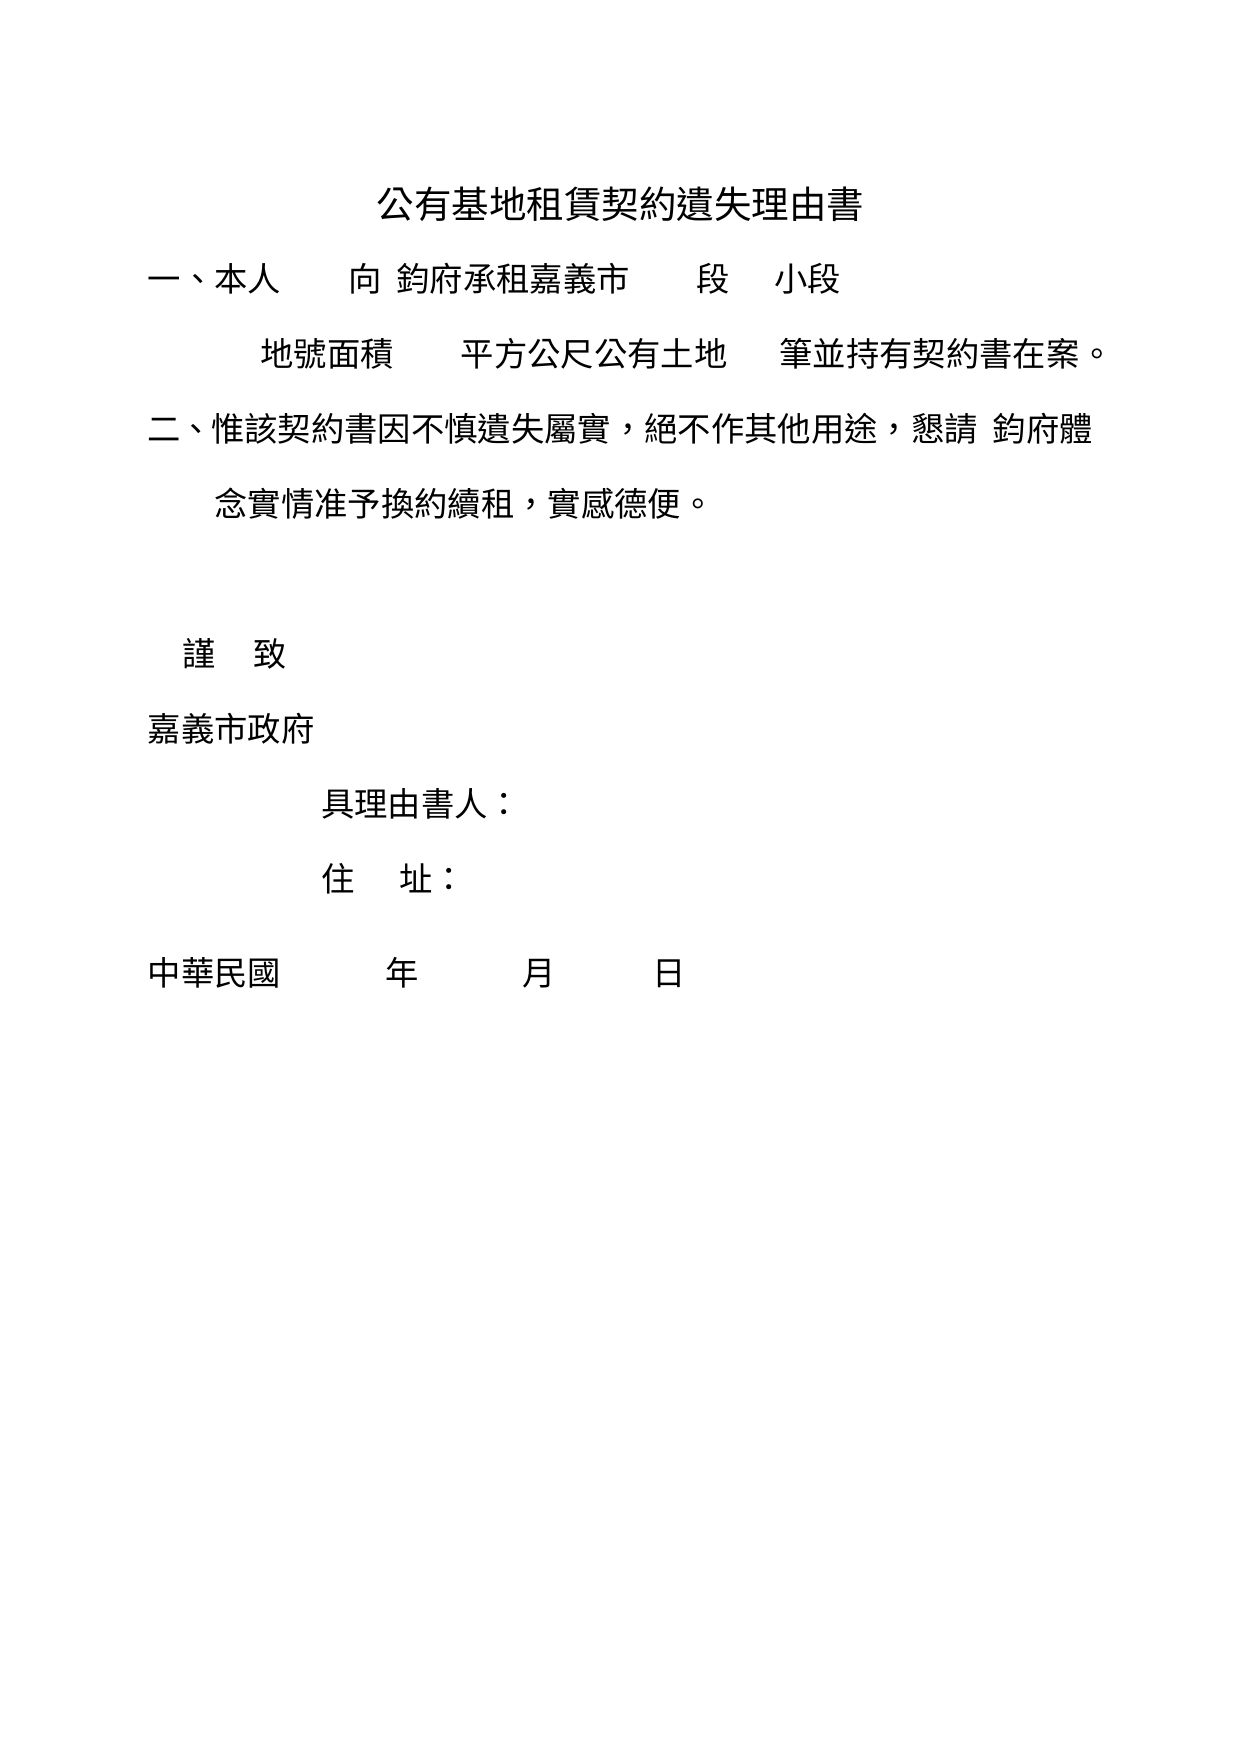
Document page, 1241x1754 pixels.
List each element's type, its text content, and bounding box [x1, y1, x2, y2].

text 住 址： [148, 839, 1092, 914]
text 謹 致 [148, 614, 1092, 689]
text 具理由書人： [148, 764, 1092, 839]
text 中華民國 年 月 日 [148, 933, 1092, 1008]
text 一、本人 向 鈞府承租嘉義市 段 小段 [148, 239, 1092, 314]
text 地號面積 平方公尺公有土地 筆並持有契約書在案。 [148, 314, 1092, 389]
text 公有基地租賃契約遺失理由書 [148, 164, 1092, 239]
text 嘉義市政府 [148, 689, 1092, 764]
text 二、惟該契約書因不慎遺失屬實，絕不作其他用途，懇請 鈞府體念實情准予換約續租，實感德便。 [148, 389, 1092, 539]
